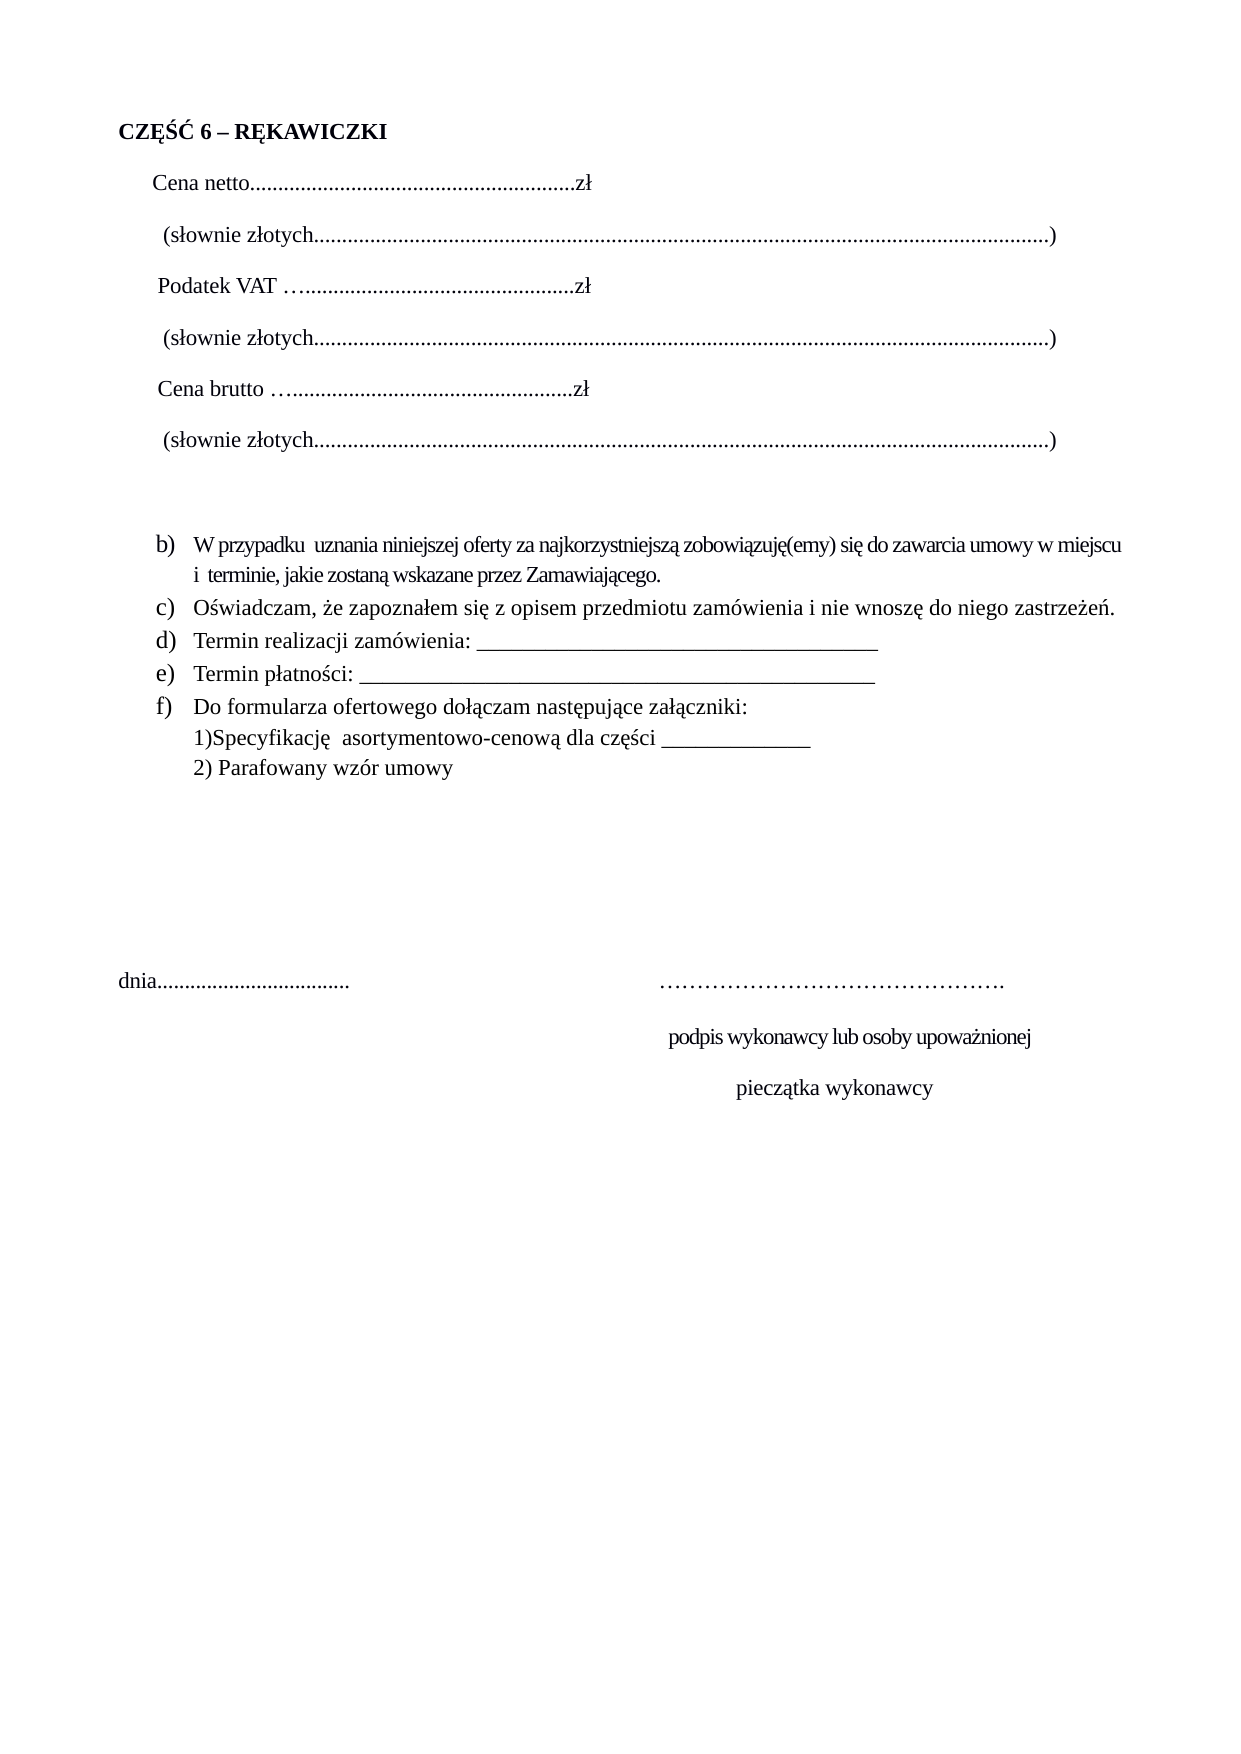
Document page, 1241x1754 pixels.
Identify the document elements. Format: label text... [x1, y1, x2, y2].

text Cena brutto …..................................................zł [118, 375, 1122, 401]
list Termin realizacji zamówienia: ___________________________________ [156, 625, 1122, 653]
list W przypadku uznania niniejszej oferty za najkorzystniejszą zobowiązuję(emy) się do zawarcia umowy w miejscu i terminie, jakie zostaną wskazane przez Zamawiającego. [156, 529, 1122, 588]
text CZĘŚĆ 6 – RĘKAWICZKI [118, 118, 1122, 144]
list Oświadczam, że zapoznałem się z opisem przedmiotu zamówienia i nie wnoszę do niego zastrzeżeń. [156, 592, 1122, 621]
text dnia................................... ………………………………………. [118, 968, 1240, 994]
text (słownie złotych...................................................................................................................................) [118, 426, 1122, 453]
list Termin płatności: _____________________________________________ [156, 658, 1122, 687]
text (słownie złotych...................................................................................................................................) [118, 221, 1122, 247]
text Cena netto..........................................................zł [118, 169, 1122, 196]
list Do formularza ofertowego dołączam następujące załączniki: [156, 691, 1122, 719]
text (słownie złotych...................................................................................................................................) [118, 323, 1122, 350]
text Podatek VAT …................................................zł [118, 272, 1122, 298]
text 2) Parafowany wzór umowy [193, 754, 1122, 780]
text 1)Specyfikację asortymentowo-cenową dla części _____________ [193, 724, 1122, 750]
text pieczątka wykonawcy [118, 1074, 1240, 1101]
text podpis wykonawcy lub osoby upoważnionej [118, 1023, 1240, 1049]
